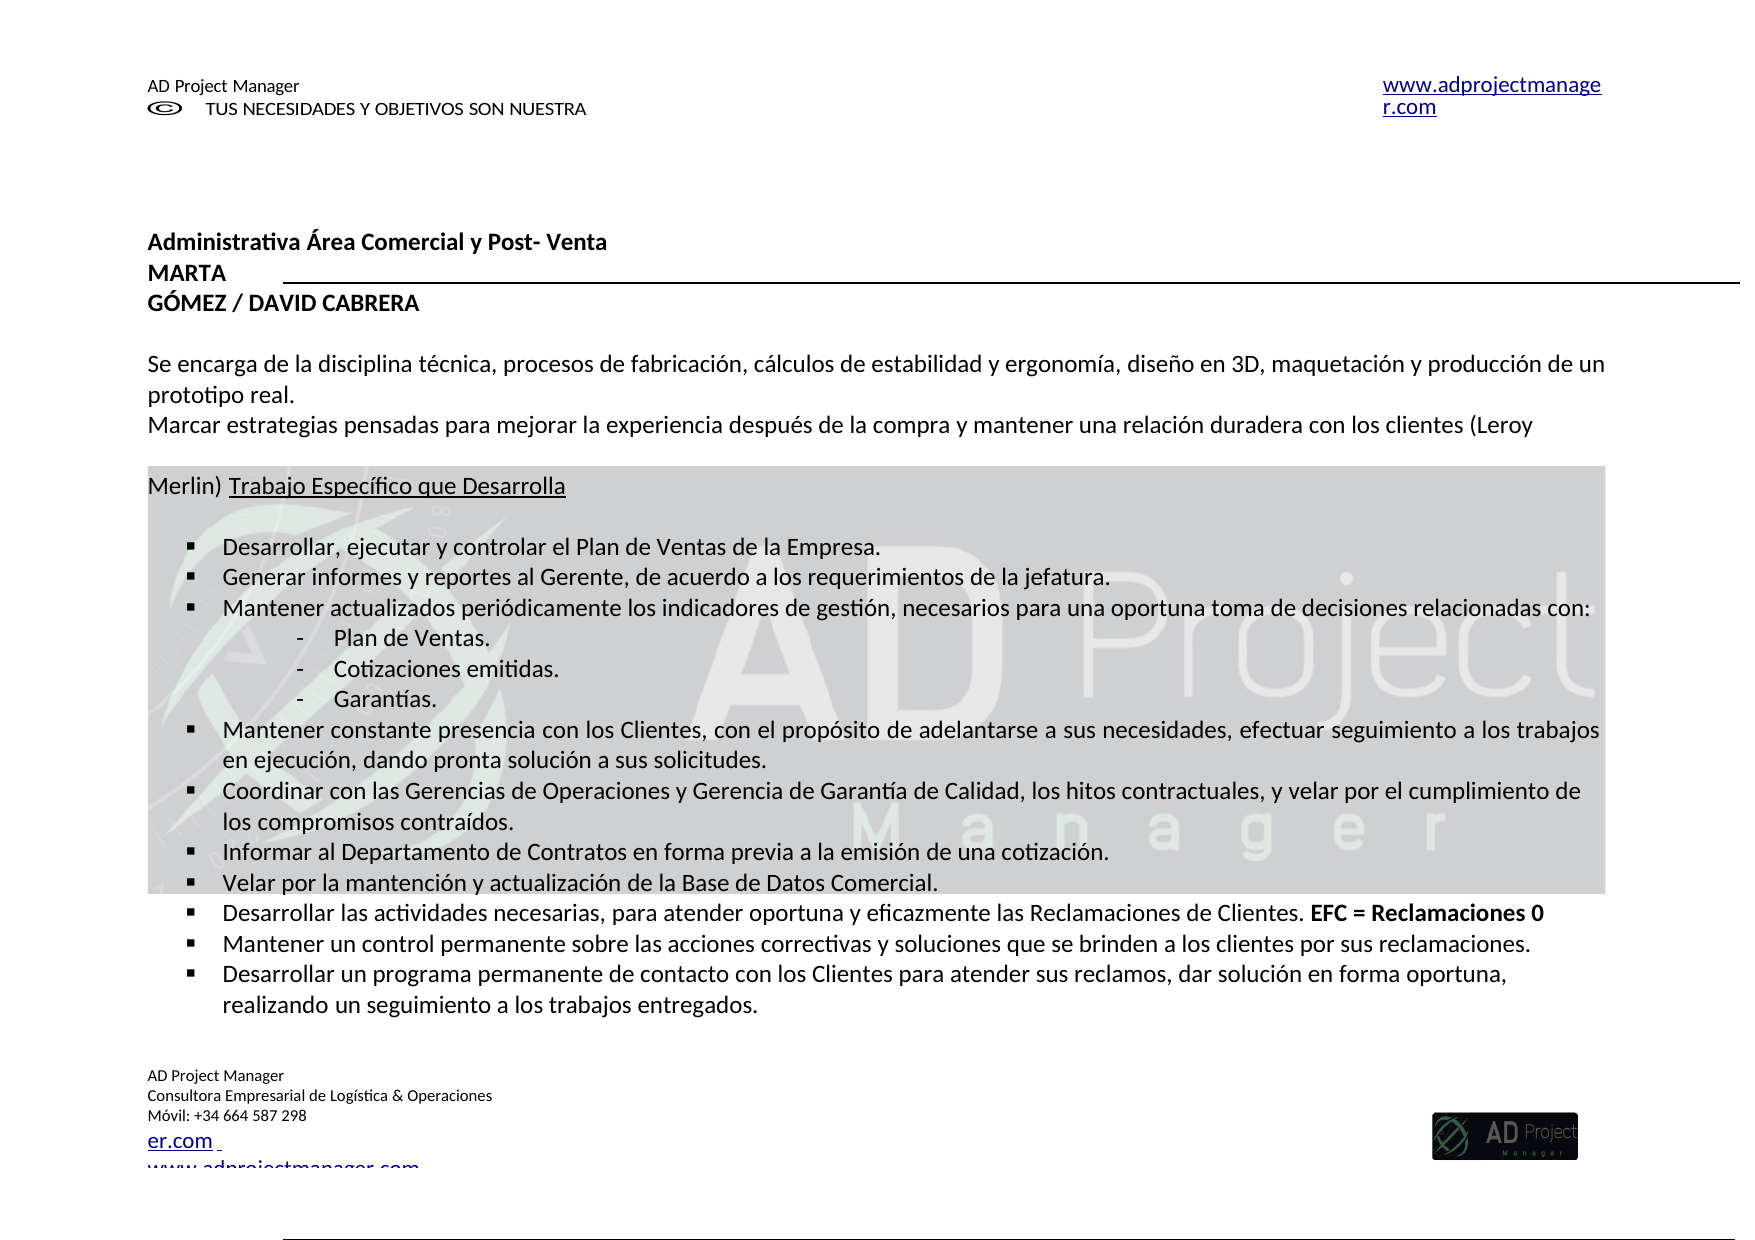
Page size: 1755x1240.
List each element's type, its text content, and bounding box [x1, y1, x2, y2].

list Desarrollar las actividades necesarias, para atender oportuna y eficazmente las Reclamaciones de Clientes. EFC = Reclamaciones 0 [185, 897, 1619, 928]
list Garantías. [1606, 683, 1619, 714]
text Marcar estrategias pensadas para mejorar la experiencia después de la compra y mantener una relación duradera con los clientes (Leroy Merlin) Trabajo Específico que Desarrolla [147, 409, 1606, 466]
subtitle Administrativa Área Comercial y Post- Venta MARTA GÓMEZ / DAVID CABRERA [147, 226, 682, 318]
list Mantener un control permanente sobre las acciones correctivas y soluciones que se brinden a los clientes por sus reclamaciones. [185, 928, 1619, 958]
list Desarrollar un programa permanente de contacto con los Clientes para atender sus reclamos, dar solución en forma oportuna, realizando un seguimiento a los trabajos entregados. [185, 958, 1606, 1019]
list Plan de Ventas. [1606, 622, 1619, 653]
list Velar por la mantención y actualización de la Base de Datos Comercial. [185, 867, 1619, 897]
subtitle Se encarga de la disciplina técnica, procesos de fabricación, cálculos de estabilidad y ergonomía, diseño en 3D, maquetación y producción de un prototipo real. [147, 348, 1606, 409]
